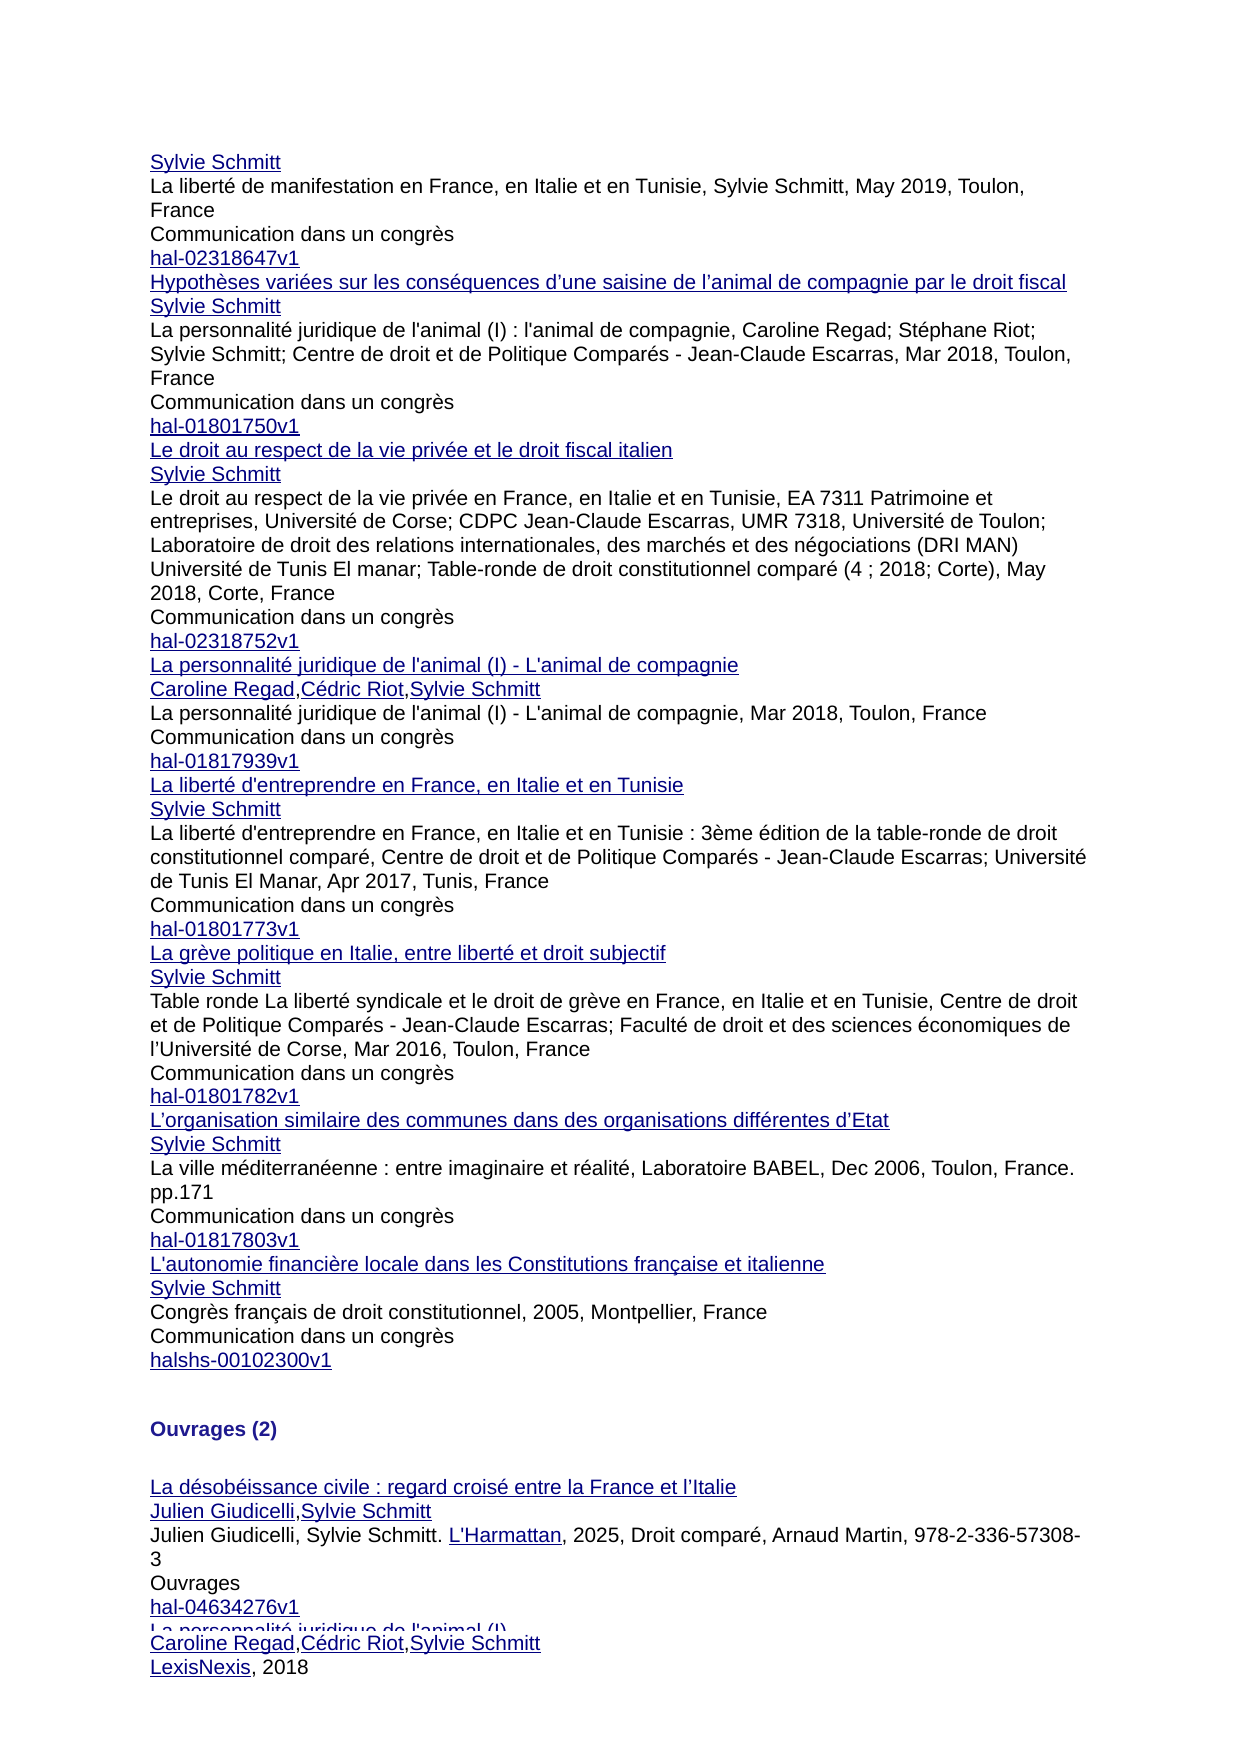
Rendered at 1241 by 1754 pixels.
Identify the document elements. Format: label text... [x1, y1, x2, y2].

table_cell L’organisation similaire des communes dans des organisations différentes d’Etat Sylvie Schmitt La ville méditerranéenne : entre imaginaire et réalité, Laboratoire BABEL, Dec 2006, Toulon, France. pp.171 Communication dans un congrès hal-01817803v1 [150, 1108, 1090, 1252]
table_cell Le droit au respect de la vie privée et le droit fiscal italien Sylvie Schmitt Le droit au respect de la vie privée en France, en Italie et en Tunisie, EA 7311 Patrimoine et entreprises, Université de Corse; CDPC Jean-Claude Escarras, UMR 7318, Université de Toulon; Laboratoire de droit des relations internationales, des marchés et des négociations (DRI MAN) Université de Tunis El manar; Table-ronde de droit constitutionnel comparé (4 ; 2018; Corte), May 2018, Corte, France Communication dans un congrès hal-02318752v1 [150, 438, 1090, 653]
table_cell Sylvie Schmitt La liberté de manifestation en France, en Italie et en Tunisie, Sylvie Schmitt, May 2019, Toulon, France Communication dans un congrès hal-02318647v1 [150, 150, 1090, 270]
subtitle Ouvrages (2) [150, 1417, 1090, 1441]
table_cell Hypothèses variées sur les conséquences d’une saisine de l’animal de compagnie par le droit fiscal Sylvie Schmitt La personnalité juridique de l'animal (I) : l'animal de compagnie, Caroline Regad; Stéphane Riot; Sylvie Schmitt; Centre de droit et de Politique Comparés - Jean-Claude Escarras, Mar 2018, Toulon, France Communication dans un congrès hal-01801750v1 [150, 270, 1090, 437]
table_cell L'autonomie financière locale dans les Constitutions française et italienne Sylvie Schmitt Congrès français de droit constitutionnel, 2005, Montpellier, France Communication dans un congrès halshs-00102300v1 [150, 1252, 1090, 1372]
table_cell La grève politique en Italie, entre liberté et droit subjectif Sylvie Schmitt Table ronde La liberté syndicale et le droit de grève en France, en Italie et en Tunisie, Centre de droit et de Politique Comparés - Jean-Claude Escarras; Faculté de droit et des sciences économiques de l’Université de Corse, Mar 2016, Toulon, France Communication dans un congrès hal-01801782v1 [150, 941, 1090, 1108]
table_header La désobéissance civile : regard croisé entre la France et l’Italie Julien Giudicelli,Sylvie Schmitt Julien Giudicelli, Sylvie Schmitt. L'Harmattan, 2025, Droit comparé, Arnaud Martin, 978-2-336-57308-3 Ouvrages hal-04634276v1 [150, 1475, 1090, 1619]
table_cell La personnalité juridique de l'animal (I) - L'animal de compagnie Caroline Regad,Cédric Riot,Sylvie Schmitt La personnalité juridique de l'animal (I) - L'animal de compagnie, Mar 2018, Toulon, France Communication dans un congrès hal-01817939v1 [150, 653, 1090, 773]
table_cell La liberté d'entreprendre en France, en Italie et en Tunisie Sylvie Schmitt La liberté d'entreprendre en France, en Italie et en Tunisie : 3ème édition de la table-ronde de droit constitutionnel comparé, Centre de droit et de Politique Comparés - Jean-Claude Escarras; Université de Tunis El Manar, Apr 2017, Tunis, France Communication dans un congrès hal-01801773v1 [150, 773, 1090, 941]
table_cell La personnalité juridique de l'animal (I) Caroline Regad,Cédric Riot,Sylvie Schmitt LexisNexis, 2018 [150, 1619, 1090, 1679]
